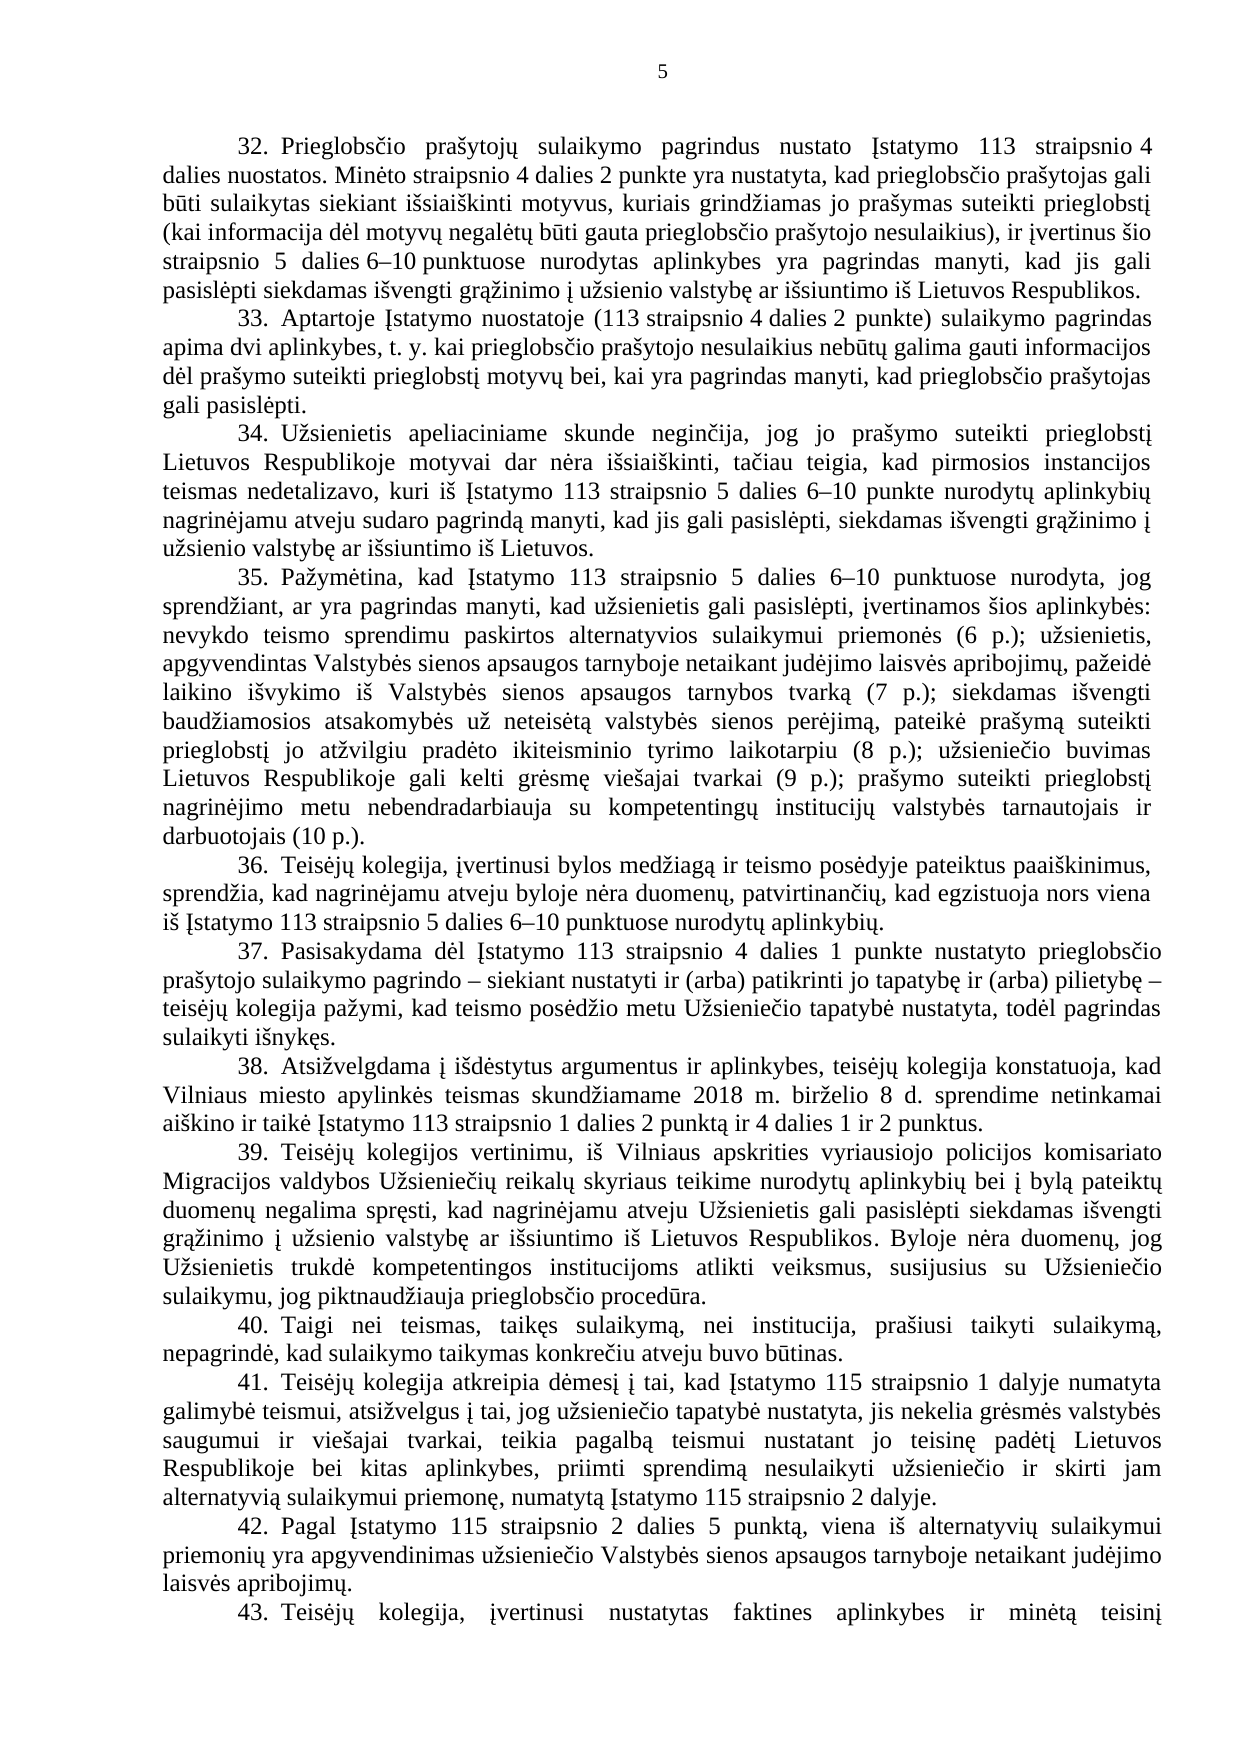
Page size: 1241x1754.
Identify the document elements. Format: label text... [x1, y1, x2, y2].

text 39. Teisėjų kolegijos vertinimu, iš Vilniaus apskrities vyriausiojo policijos komisariato Migracijos valdybos Užsieniečių reikalų skyriaus teikime nurodytų aplinkybių bei į bylą pateiktų duomenų negalima spręsti, kad nagrinėjamu atveju Užsienietis gali pasislėpti siekdamas išvengti grąžinimo į užsienio valstybę ar išsiuntimo iš Lietuvos Respublikos. Byloje nėra duomenų, jog Užsienietis trukdė kompetentingos institucijoms atlikti veiksmus, susijusius su Užsieniečio sulaikymu, jog piktnaudžiauja prieglobsčio procedūra. [162, 1137, 1163, 1310]
text 40. Taigi nei teismas, taikęs sulaikymą, nei institucija, prašiusi taikyti sulaikymą, nepagrindė, kad sulaikymo taikymas konkrečiu atveju buvo būtinas. [162, 1310, 1163, 1367]
text 41. Teisėjų kolegija atkreipia dėmesį į tai, kad Įstatymo 115 straipsnio 1 dalyje numatyta galimybė teismui, atsižvelgus į tai, jog užsieniečio tapatybė nustatyta, jis nekelia grėsmės valstybės saugumui ir viešajai tvarkai, teikia pagalbą teismui nustatant jo teisinę padėtį Lietuvos Respublikoje bei kitas aplinkybes, priimti sprendimą nesulaikyti užsieniečio ir skirti jam alternatyvią sulaikymui priemonę, numatytą Įstatymo 115 straipsnio 2 dalyje. [162, 1367, 1163, 1511]
text 38. Atsižvelgdama į išdėstytus argumentus ir aplinkybes, teisėjų kolegija konstatuoja, kad Vilniaus miesto apylinkės teismas skundžiamame 2018 m. birželio 8 d. sprendime netinkamai aiškino ir taikė Įstatymo 113 straipsnio 1 dalies 2 punktą ir 4 dalies 1 ir 2 punktus. [162, 1051, 1163, 1137]
text 33. Aptartoje Įstatymo nuostatoje (113 straipsnio 4 dalies 2 punkte) sulaikymo pagrindas apima dvi aplinkybes, t. y. kai prieglobsčio prašytojo nesulaikius nebūtų galima gauti informacijos dėl prašymo suteikti prieglobstį motyvų bei, kai yra pagrindas manyti, kad prieglobsčio prašytojas gali pasislėpti. [162, 303, 1152, 418]
text 43. Teisėjų kolegija, įvertinusi nustatytas faktines aplinkybes ir minėtą teisinį [162, 1597, 1163, 1626]
text 35. Pažymėtina, kad Įstatymo 113 straipsnio 5 dalies 6–10 punktuose nurodyta, jog sprendžiant, ar yra pagrindas manyti, kad užsienietis gali pasislėpti, įvertinamos šios aplinkybės: nevykdo teismo sprendimu paskirtos alternatyvios sulaikymui priemonės (6 p.); užsienietis, apgyvendintas Valstybės sienos apsaugos tarnyboje netaikant judėjimo laisvės apribojimų, pažeidė laikino išvykimo iš Valstybės sienos apsaugos tarnybos tvarką (7 p.); siekdamas išvengti baudžiamosios atsakomybės už neteisėtą valstybės sienos perėjimą, pateikė prašymą suteikti prieglobstį jo atžvilgiu pradėto ikiteisminio tyrimo laikotarpiu (8 p.); užsieniečio buvimas Lietuvos Respublikoje gali kelti grėsmę viešajai tvarkai (9 p.); prašymo suteikti prieglobstį nagrinėjimo metu nebendradarbiauja su kompetentingų institucijų valstybės tarnautojais ir darbuotojais (10 p.). [162, 562, 1152, 850]
text 37. Pasisakydama dėl Įstatymo 113 straipsnio 4 dalies 1 punkte nustatyto prieglobsčio prašytojo sulaikymo pagrindo – siekiant nustatyti ir (arba) patikrinti jo tapatybę ir (arba) pilietybę – teisėjų kolegija pažymi, kad teismo posėdžio metu Užsieniečio tapatybė nustatyta, todėl pagrindas sulaikyti išnykęs. [162, 936, 1163, 1051]
text 32. Prieglobsčio prašytojų sulaikymo pagrindus nustato Įstatymo 113 straipsnio 4 dalies nuostatos. Minėto straipsnio 4 dalies 2 punkte yra nustatyta, kad prieglobsčio prašytojas gali būti sulaikytas siekiant išsiaiškinti motyvus, kuriais grindžiamas jo prašymas suteikti prieglobstį (kai informacija dėl motyvų negalėtų būti gauta prieglobsčio prašytojo nesulaikius), ir įvertinus šio straipsnio 5 dalies 6–10 punktuose nurodytas aplinkybes yra pagrindas manyti, kad jis gali pasislėpti siekdamas išvengti grąžinimo į užsienio valstybę ar išsiuntimo iš Lietuvos Respublikos. [162, 131, 1152, 303]
text 36. Teisėjų kolegija, įvertinusi bylos medžiagą ir teismo posėdyje pateiktus paaiškinimus, sprendžia, kad nagrinėjamu atveju byloje nėra duomenų, patvirtinančių, kad egzistuoja nors viena iš Įstatymo 113 straipsnio 5 dalies 6–10 punktuose nurodytų aplinkybių. [162, 850, 1152, 936]
text 42. Pagal Įstatymo 115 straipsnio 2 dalies 5 punktą, viena iš alternatyvių sulaikymui priemonių yra apgyvendinimas užsieniečio Valstybės sienos apsaugos tarnyboje netaikant judėjimo laisvės apribojimų. [162, 1511, 1163, 1597]
text 34. Užsienietis apeliaciniame skunde neginčija, jog jo prašymo suteikti prieglobstį Lietuvos Respublikoje motyvai dar nėra išsiaiškinti, tačiau teigia, kad pirmosios instancijos teismas nedetalizavo, kuri iš Įstatymo 113 straipsnio 5 dalies 6–10 punkte nurodytų aplinkybių nagrinėjamu atveju sudaro pagrindą manyti, kad jis gali pasislėpti, siekdamas išvengti grąžinimo į užsienio valstybę ar išsiuntimo iš Lietuvos. [162, 418, 1152, 562]
